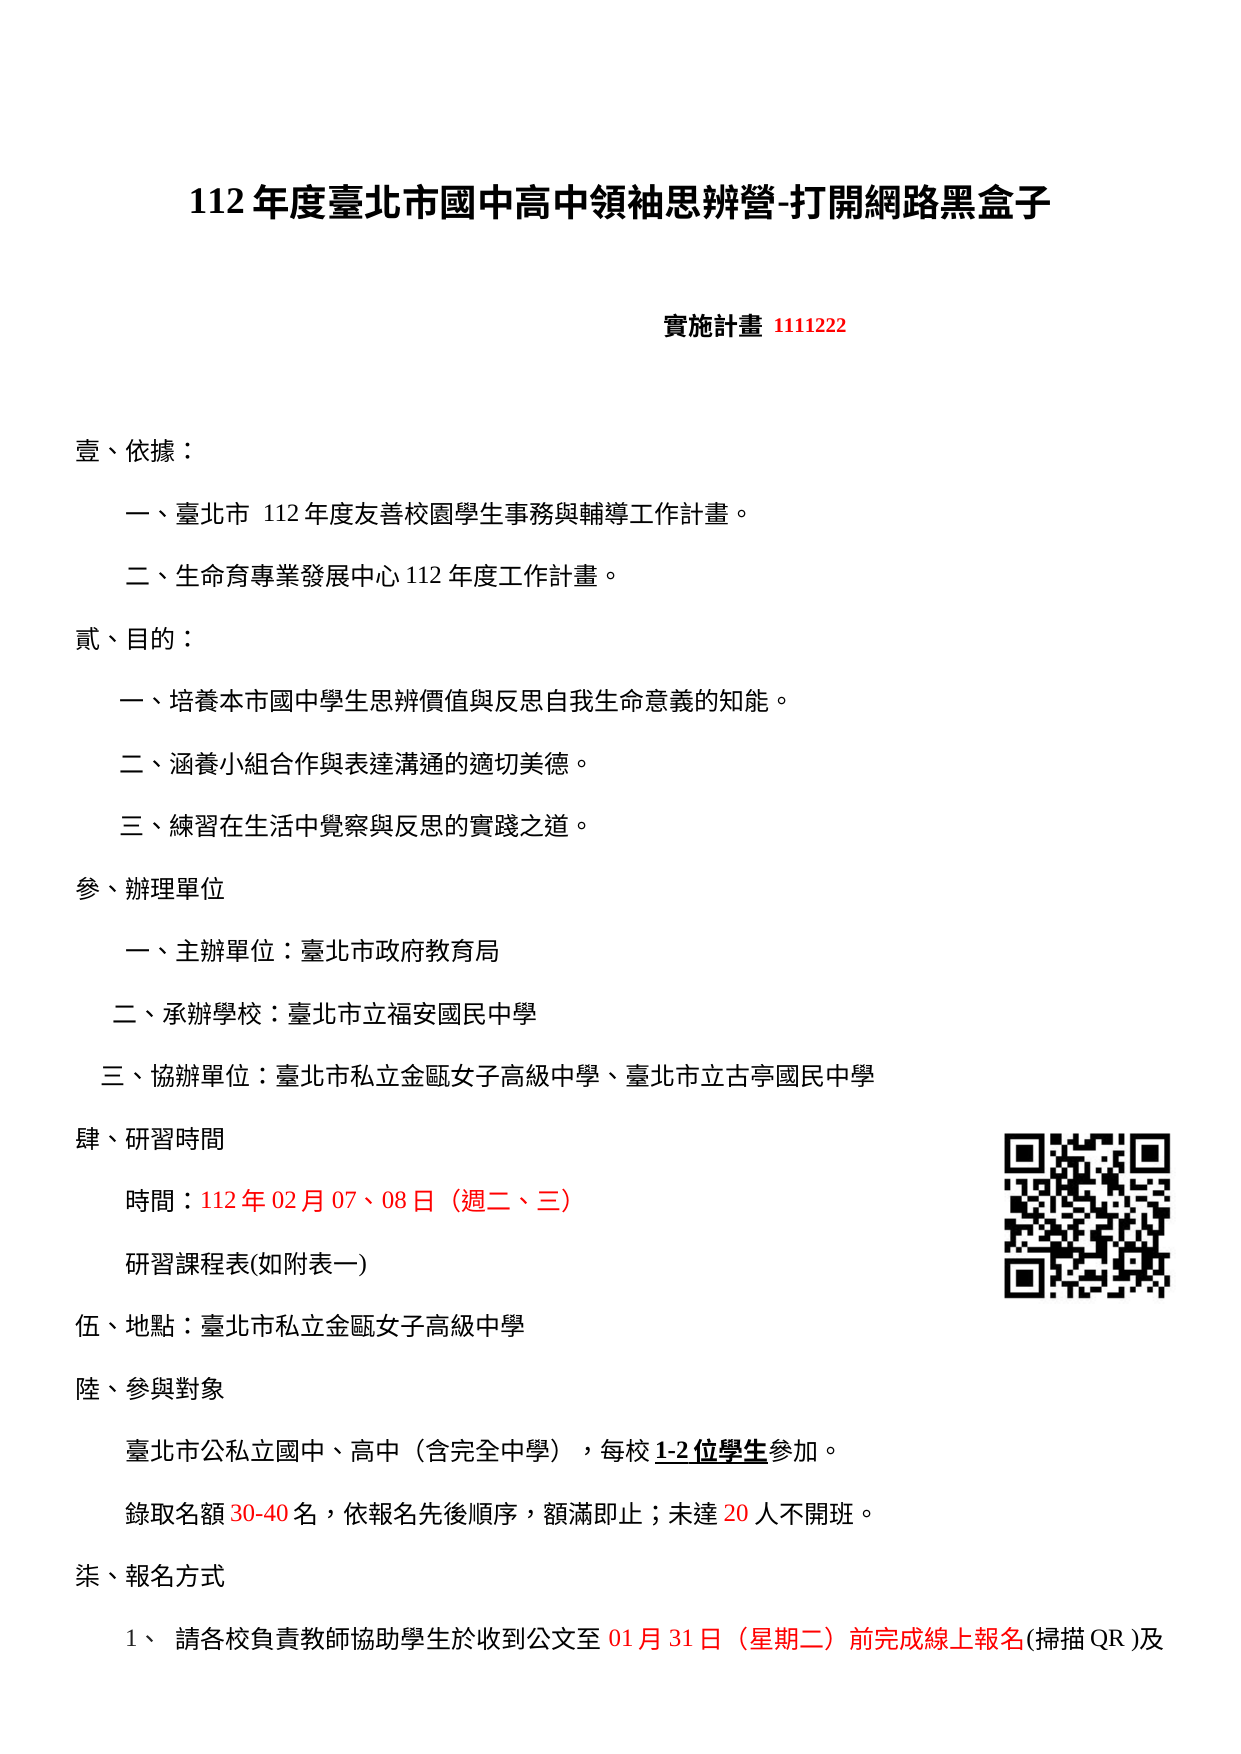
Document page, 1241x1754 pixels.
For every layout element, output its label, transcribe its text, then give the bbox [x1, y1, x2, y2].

text 二、生命育專業發展中心112 年度工作計畫。 [125, 533, 1165, 596]
list 請各校負責教師協助學生於收到公文至01月31日（星期二）前完成線上報名(掃描QR )及 [125, 1596, 1165, 1658]
text 研習課程表(如附表一) [125, 1221, 982, 1283]
text 一、主辦單位：臺北市政府教育局 [125, 908, 1165, 971]
text 112年度臺北市國中高中領袖思辨營-打開網路黑盒子 [75, 158, 1165, 221]
list 研習時間 [75, 1096, 1165, 1158]
list 參與對象 [75, 1346, 1165, 1408]
text 臺北市公私立國中、高中（含完全中學），每校1-2位學生參加。 [125, 1408, 1165, 1471]
text 時間：112年02月07、08日（週二、三） [125, 1158, 982, 1221]
list 地點：臺北市私立金甌女子高級中學 [75, 1283, 1165, 1346]
text 三、協辦單位：臺北市私立金甌女子高級中學、臺北市立古亭國民中學 [75, 1033, 1165, 1096]
list 辦理單位 [75, 846, 1165, 908]
text 錄取名額30-40名，依報名先後順序，額滿即止；未達20 人不開班。 [125, 1471, 1165, 1533]
text 一、培養本市國中學生思辨價值與反思自我生命意義的知能。 [119, 658, 1165, 721]
text 實施計畫 1111222 [75, 283, 1165, 346]
list 報名方式 [75, 1533, 1165, 1596]
text 三、練習在生活中覺察與反思的實踐之道。 [119, 783, 1165, 846]
text 二、涵養小組合作與表達溝通的適切美德。 [119, 721, 1165, 783]
text 一、臺北市 112年度友善校園學生事務與輔導工作計畫。 [125, 471, 1165, 533]
text 二、承辦學校：臺北市立福安國民中學 [75, 971, 1165, 1033]
list 依據： [75, 408, 1165, 471]
list 目的： [75, 596, 1165, 658]
